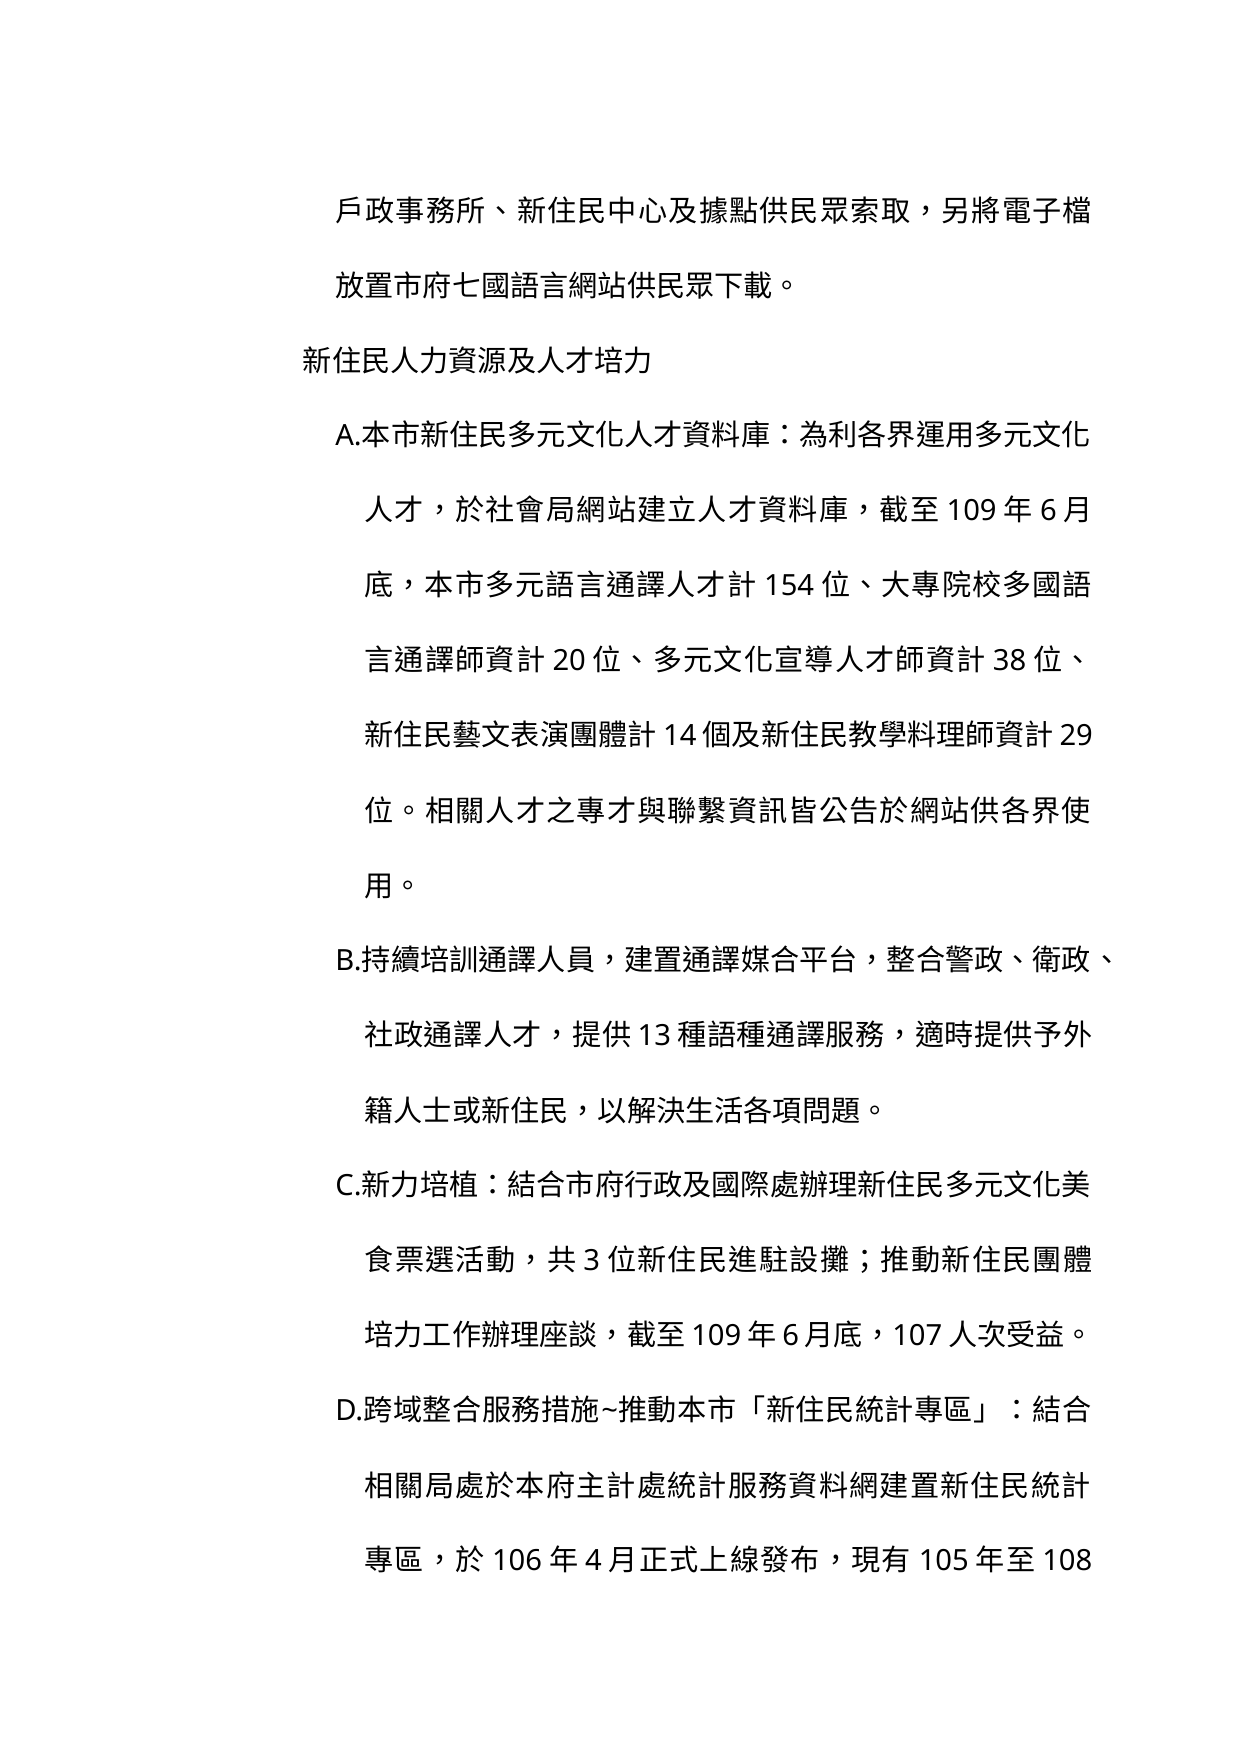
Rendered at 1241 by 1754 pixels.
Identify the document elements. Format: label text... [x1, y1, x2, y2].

text A.本市新住民多元文化人才資料庫：為利各界運用多元文化人才，於社會局網站建立人才資料庫，截至109年6月底，本市多元語言通譯人才計154位、大專院校多國語言通譯師資計20位、多元文化宣導人才師資計38位、新住民藝文表演團體計14個及新住民教學料理師資計29位。相關人才之專才與聯繫資訊皆公告於網站供各界使用。 [335, 389, 1092, 914]
text 新住民人力資源及人才培力 [303, 314, 1092, 389]
text B.持續培訓通譯人員，建置通譯媒合平台，整合警政、衛政、社政通譯人才，提供13種語種通譯服務，適時提供予外籍人士或新住民，以解決生活各項問題。 [335, 914, 1092, 1139]
text 結合新住民志工，建置本市新住民單一服務窗口母語諮詢專線（07-331-9992），109年1月至6月服務55人次。並運用七國語言網站、廣播電台及社群媒體等多元管道輸送新住民家庭福利及生活資訊，109年1月至6月42,072人次受益。另推動新住民業務行銷宣導，109年度發行新住民服務簡介文宣多國語言對照版本共6,000份，放置區公所、戶政事務所、新住民中心及據點供民眾索取，另將電子檔放置市府七國語言網站供民眾下載。 [335, 164, 1092, 314]
text D.跨域整合服務措施~推動本市「新住民統計專區」：結合相關局處於本府主計處統計服務資料網建置新住民統計專區，於106年4月正式上線發布，現有105年至108 [335, 1364, 1092, 1589]
text C.新力培植：結合市府行政及國際處辦理新住民多元文化美食票選活動，共3位新住民進駐設攤；推動新住民團體培力工作辦理座談，截至109年6月底，107人次受益。 [335, 1139, 1092, 1364]
